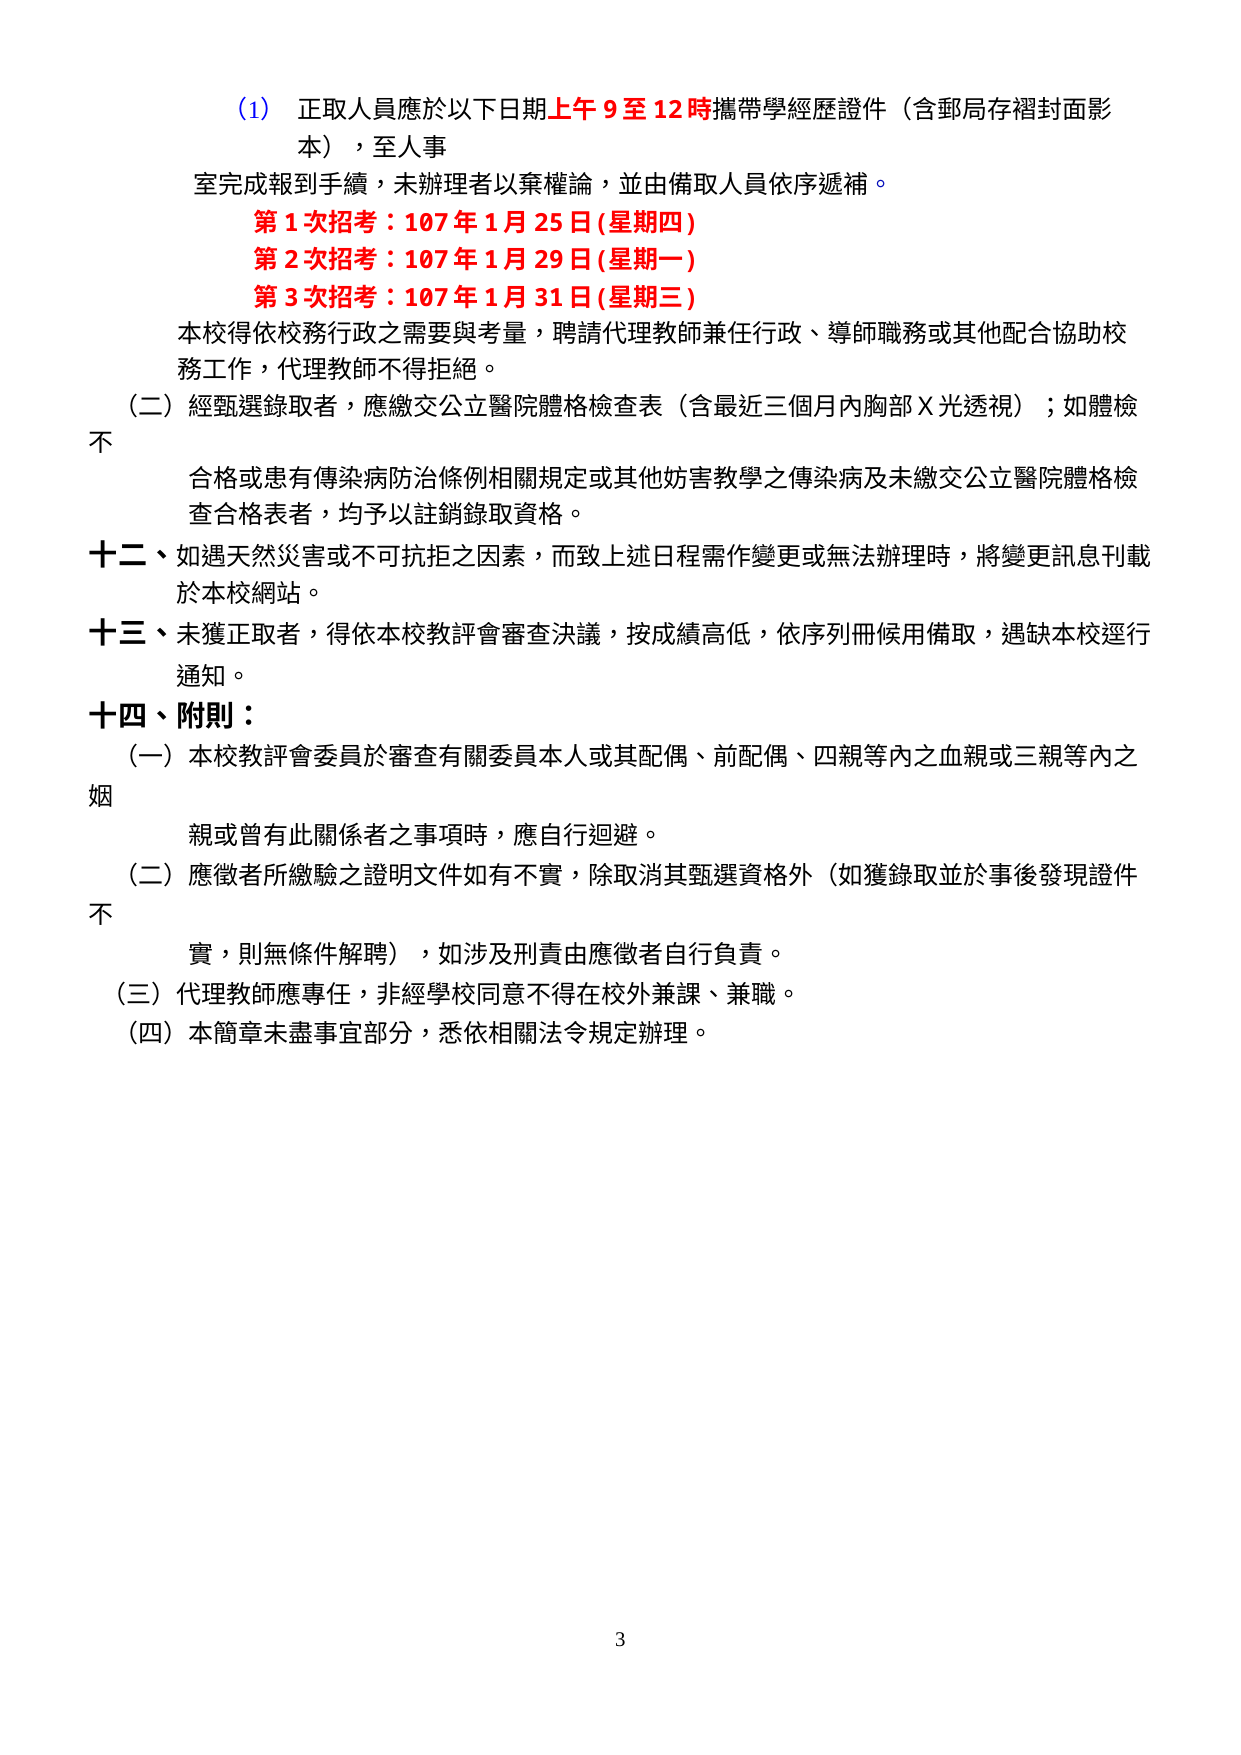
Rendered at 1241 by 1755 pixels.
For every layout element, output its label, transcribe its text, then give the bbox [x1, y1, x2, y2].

text （二）應徵者所繳驗之證明文件如有不實，除取消其甄選資格外（如獲錄取並於事後發現證件不 [89, 853, 1152, 932]
text （四）本簡章未盡事宜部分，悉依相關法令規定辦理。 [89, 1011, 1152, 1051]
text 第3次招考：107年1月31日(星期三) [89, 276, 1152, 314]
text 第1次招考：107年1月25日(星期四) [89, 201, 1152, 239]
text 查合格表者，均予以註銷錄取資格。 [89, 495, 1152, 531]
text （一）本校教評會委員於審查有關委員本人或其配偶、前配偶、四親等內之血親或三親等內之姻 [89, 734, 1152, 813]
text （二）經甄選錄取者，應繳交公立醫院體格檢查表（含最近三個月內胸部Ｘ光透視）；如體檢不 [89, 386, 1152, 459]
text 第2次招考：107年1月29日(星期一) [89, 239, 1152, 276]
text 實，則無條件解聘），如涉及刑責由應徵者自行負責。 [89, 932, 1152, 971]
text 室完成報到手續，未辦理者以棄權論，並由備取人員依序遞補。 [193, 164, 1152, 201]
text 親或曾有此關係者之事項時，應自行迴避。 [89, 813, 1152, 853]
list 正取人員應於以下日期上午9至12時攜帶學經歷證件（含郵局存褶封面影本），至人事 [223, 89, 1152, 164]
text 本校得依校務行政之需要與考量，聘請代理教師兼任行政、導師職務或其他配合協助校務工作，代理教師不得拒絕。 [177, 314, 1152, 386]
text 合格或患有傳染病防治條例相關規定或其他妨害教學之傳染病及未繳交公立醫院體格檢 [89, 459, 1152, 495]
text 十二、如遇天然災害或不可抗拒之因素，而致上述日程需作變更或無法辦理時，將變更訊息刊載於本校網站。 [89, 531, 1152, 610]
text 十四、附則： [89, 694, 1152, 734]
text 十三、未獲正取者，得依本校教評會審查決議，按成績高低，依序列冊候用備取，遇缺本校逕行 [89, 610, 1152, 652]
text 通知。 [89, 652, 1152, 694]
text （三）代理教師應專任，非經學校同意不得在校外兼課、兼職。 [89, 971, 1152, 1011]
